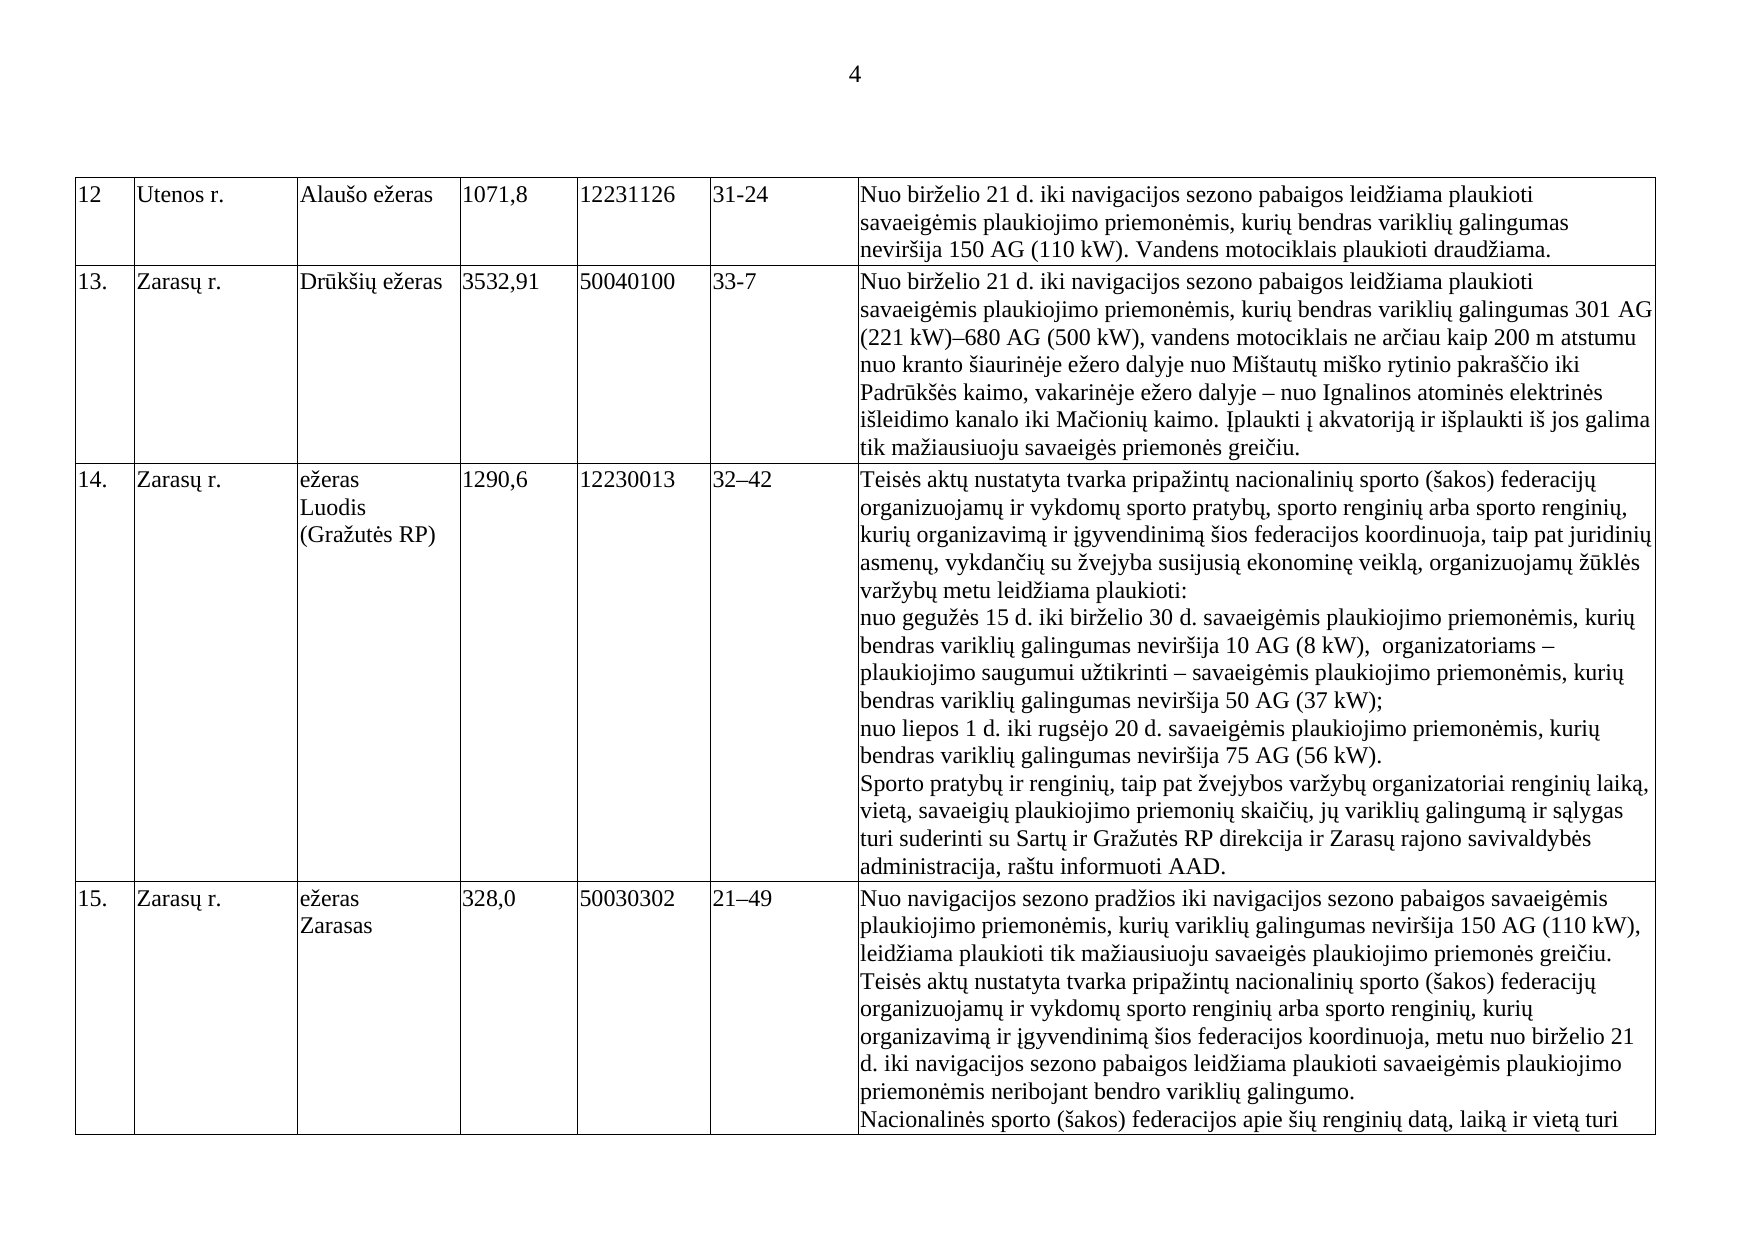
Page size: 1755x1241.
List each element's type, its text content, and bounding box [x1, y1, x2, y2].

table_cell 12231126 [578, 178, 710, 264]
table_cell Nuo birželio 21 d. iki navigacijos sezono pabaigos leidžiama plaukioti savaeigėmis plaukiojimo priemonėmis, kurių bendras variklių galingumas neviršija 150 AG (110 kW). Vandens motociklais plaukioti draudžiama. [859, 178, 1655, 264]
table_cell 12230013 [578, 464, 710, 881]
table_cell 33-7 [711, 266, 858, 462]
table_cell 3532,91 [461, 266, 577, 462]
table_cell 1290,6 [461, 464, 577, 881]
table_cell Nuo navigacijos sezono pradžios iki navigacijos sezono pabaigos savaeigėmis plaukiojimo priemonėmis, kurių variklių galingumas neviršija 150 AG (110 kW), leidžiama plaukioti tik mažiausiuoju savaeigės plaukiojimo priemonės greičiu. Teisės aktų nustatyta tvarka pripažintų nacionalinių sporto (šakos) federacijų organizuojamų ir vykdomų sporto renginių arba sporto renginių, kurių organizavimą ir įgyvendinimą šios federacijos koordinuoja, metu nuo birželio 21 d. iki navigacijos sezono pabaigos leidžiama plaukioti savaeigėmis plaukiojimo priemonėmis neribojant bendro variklių galingumo. Nacionalinės sporto (šakos) federacijos apie šių renginių datą, laiką ir vietą turi [859, 882, 1655, 1134]
table_cell Zarasų r. [135, 882, 297, 1134]
table_cell 50040100 [578, 266, 710, 462]
table_cell ežeras Luodis (Gražutės RP) [298, 464, 460, 881]
table_cell 12 [76, 178, 134, 264]
table_cell Teisės aktų nustatyta tvarka pripažintų nacionalinių sporto (šakos) federacijų organizuojamų ir vykdomų sporto pratybų, sporto renginių arba sporto renginių, kurių organizavimą ir įgyvendinimą šios federacijos koordinuoja, taip pat juridinių asmenų, vykdančių su žvejyba susijusią ekonominę veiklą, organizuojamų žūklės varžybų metu leidžiama plaukioti: nuo gegužės 15 d. iki birželio 30 d. savaeigėmis plaukiojimo priemonėmis, kurių bendras variklių galingumas neviršija 10 AG (8 kW), organizatoriams – plaukiojimo saugumui užtikrinti – savaeigėmis plaukiojimo priemonėmis, kurių bendras variklių galingumas neviršija 50 AG (37 kW); nuo liepos 1 d. iki rugsėjo 20 d. savaeigėmis plaukiojimo priemonėmis, kurių bendras variklių galingumas neviršija 75 AG (56 kW). Sporto pratybų ir renginių, taip pat žvejybos varžybų organizatoriai renginių laiką, vietą, savaeigių plaukiojimo priemonių skaičių, jų variklių galingumą ir sąlygas turi suderinti su Sartų ir Gražutės RP direkcija ir Zarasų rajono savivaldybės administracija, raštu informuoti AAD. [859, 464, 1655, 881]
table_cell Drūkšių ežeras [298, 266, 460, 462]
table_cell 15. [76, 882, 134, 1134]
table_cell ežeras Zarasas [298, 882, 460, 1134]
table_cell Nuo birželio 21 d. iki navigacijos sezono pabaigos leidžiama plaukioti savaeigėmis plaukiojimo priemonėmis, kurių bendras variklių galingumas 301 AG (221 kW)–680 AG (500 kW), vandens motociklais ne arčiau kaip 200 m atstumu nuo kranto šiaurinėje ežero dalyje nuo Mištautų miško rytinio pakraščio iki Padrūkšės kaimo, vakarinėje ežero dalyje – nuo Ignalinos atominės elektrinės išleidimo kanalo iki Mačionių kaimo. Įplaukti į akvatoriją ir išplaukti iš jos galima tik mažiausiuoju savaeigės priemonės greičiu. [859, 266, 1655, 462]
table_cell Zarasų r. [135, 266, 297, 462]
table_cell 14. [76, 464, 134, 881]
table_cell 32–42 [711, 464, 858, 881]
table_cell Utenos r. [135, 178, 297, 264]
table_cell Alaušo ežeras [298, 178, 460, 264]
table_cell 328,0 [461, 882, 577, 1134]
table_cell Zarasų r. [135, 464, 297, 881]
table_cell 31-24 [711, 178, 858, 264]
table_cell 21–49 [711, 882, 858, 1134]
table_cell 50030302 [578, 882, 710, 1134]
table_cell 13. [76, 266, 134, 462]
table_cell 1071,8 [461, 178, 577, 264]
